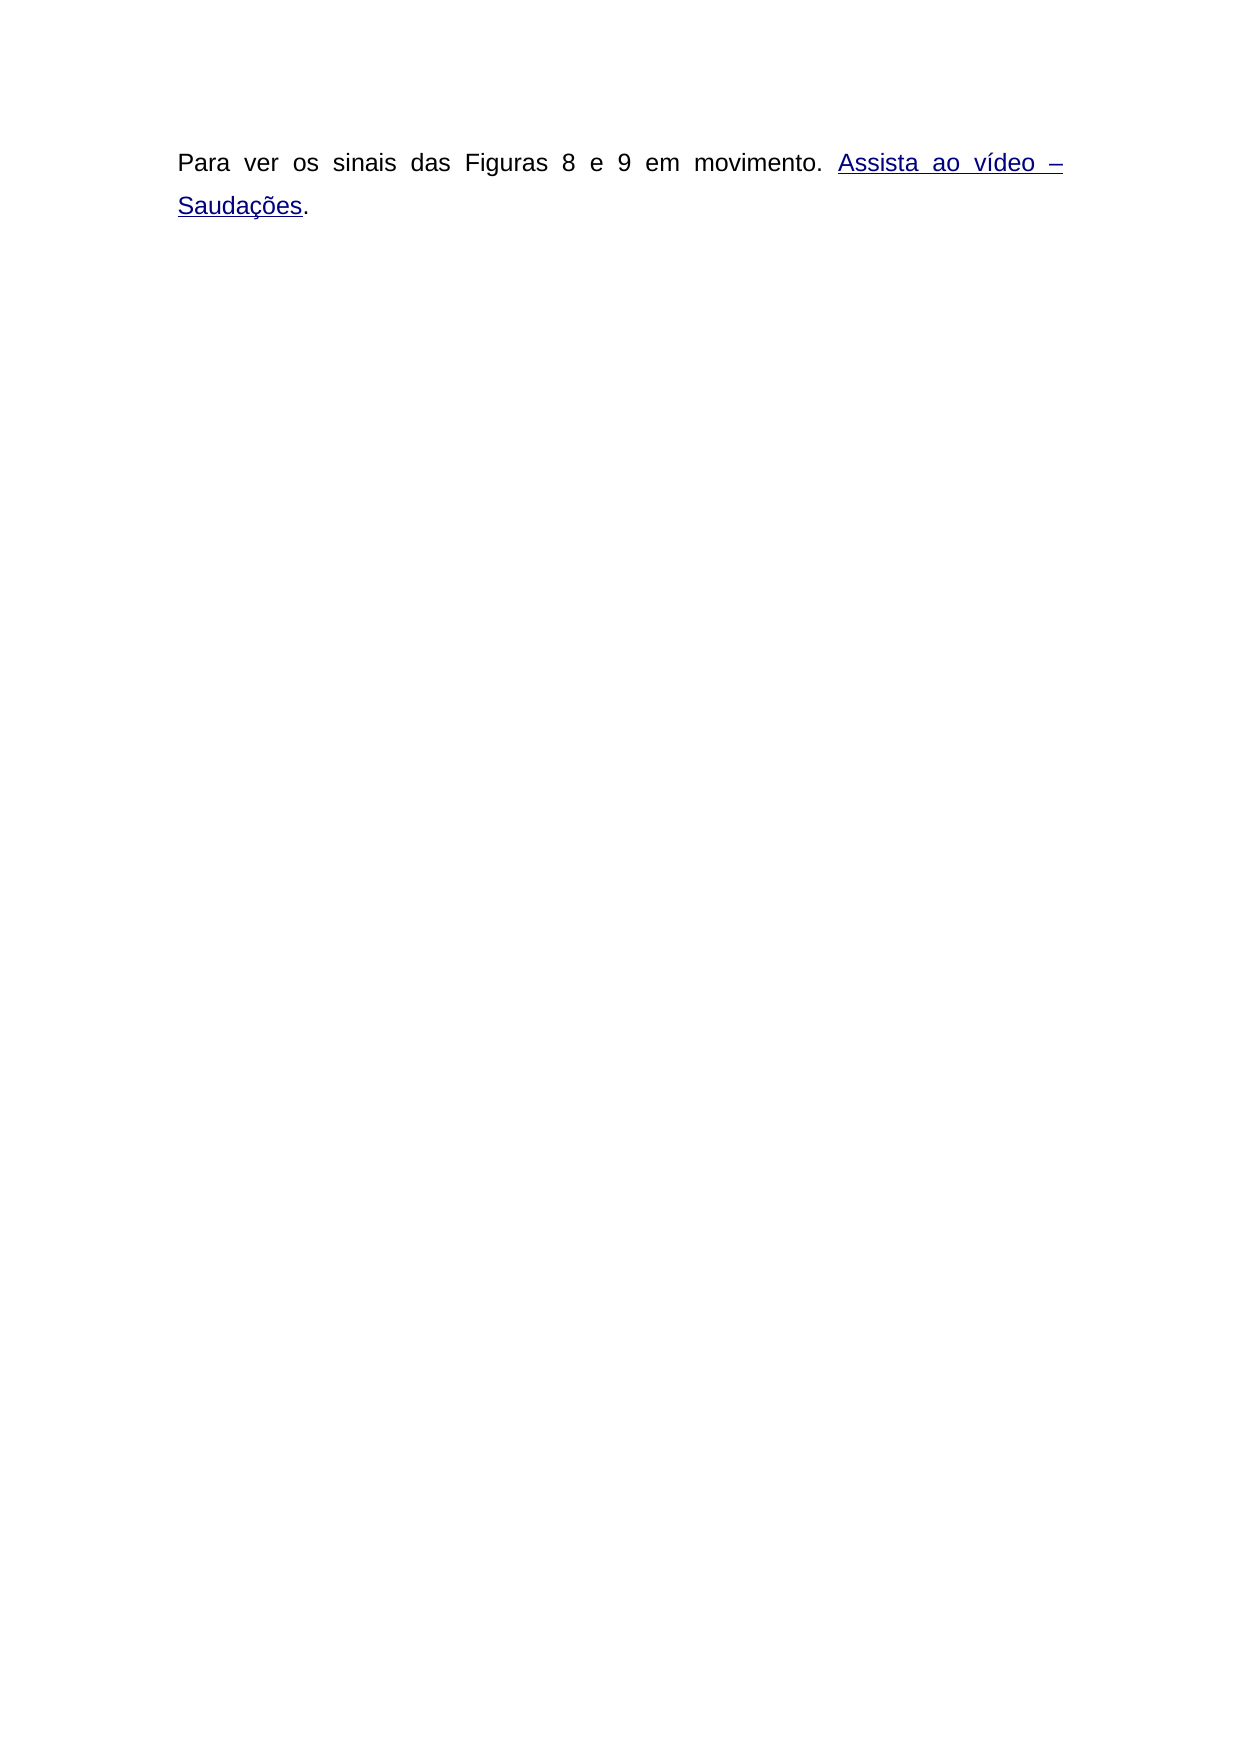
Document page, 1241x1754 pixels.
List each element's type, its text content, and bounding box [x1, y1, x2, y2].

text Para ver os sinais das Figuras 8 e 9 em movimento. Assista ao vídeo – Saudações. [177, 148, 1063, 219]
